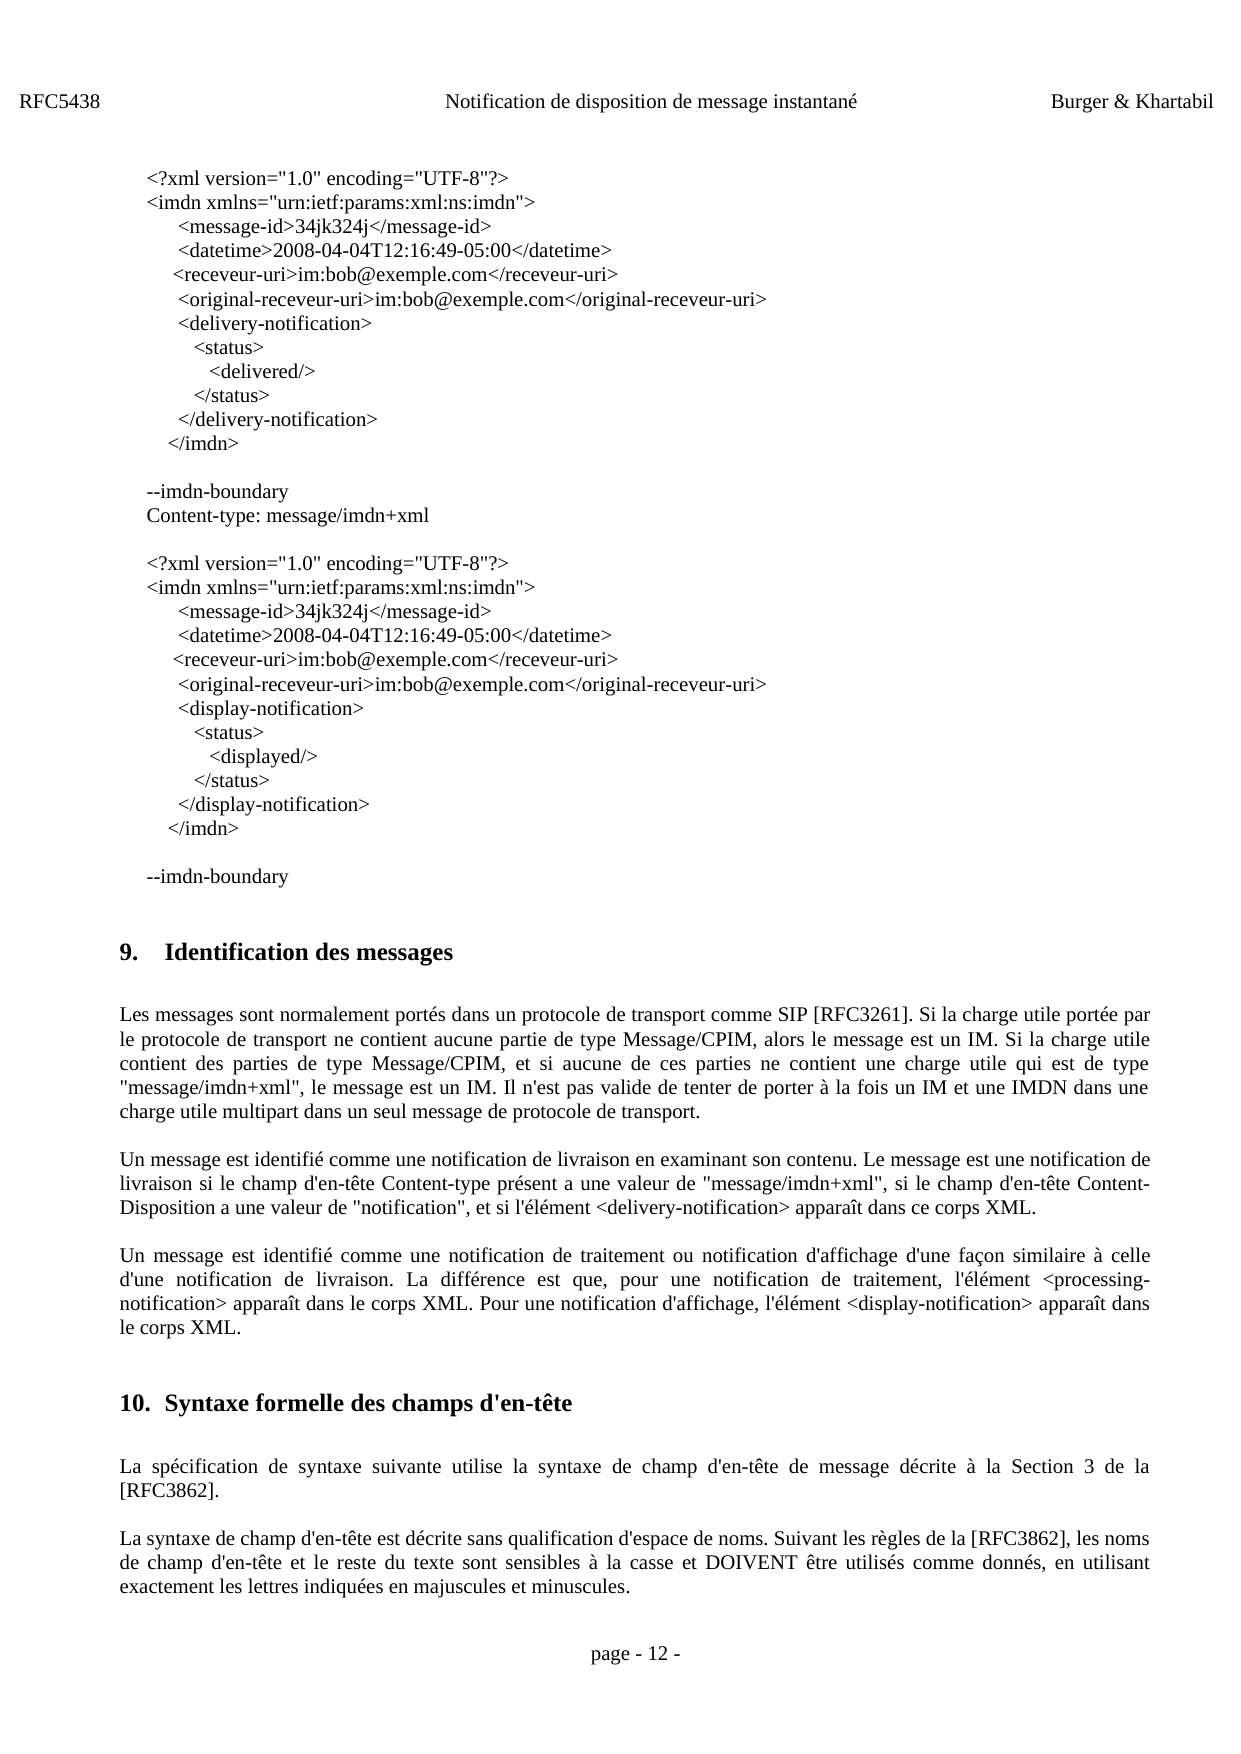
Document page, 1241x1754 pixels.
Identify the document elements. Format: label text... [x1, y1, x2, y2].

text <original-receveur-uri>im:bob@exemple.com</original-receveur-uri> [146, 286, 1152, 311]
text Content-type: message/imdn+xml [146, 503, 1152, 527]
text <message-id>34jk324j</message-id> [146, 214, 1152, 238]
text --imdn-boundary [146, 479, 1152, 503]
text <status> [146, 334, 1152, 359]
text Les messages sont normalement portés dans un protocole de transport comme SIP [RFC3261]. Si la charge utile portée par le protocole de transport ne contient aucune partie de type Message/CPIM, alors le message est un IM. Si la charge utile contient des parties de type Message/CPIM, et si aucune de ces parties ne contient une charge utile qui est de type "message/imdn+xml", le message est un IM. Il n'est pas valide de tenter de porter à la fois un IM et une IMDN dans une charge utile multipart dans un seul message de protocole de transport. [119, 1002, 1152, 1123]
text <imdn xmlns="urn:ietf:params:xml:ns:imdn"> [146, 190, 1152, 214]
text </status> [146, 768, 1152, 792]
text La spécification de syntaxe suivante utilise la syntaxe de champ d'en-tête de message décrite à la Section 3 de la [RFC3862]. [119, 1454, 1152, 1502]
text <imdn xmlns="urn:ietf:params:xml:ns:imdn"> [146, 575, 1152, 599]
text <datetime>2008-04-04T12:16:49-05:00</datetime> [146, 623, 1152, 647]
text <?xml version="1.0" encoding="UTF-8"?> [146, 166, 1152, 190]
text </imdn> [146, 431, 1152, 455]
text La syntaxe de champ d'en-tête est décrite sans qualification d'espace de noms. Suivant les règles de la [RFC3862], les noms de champ d'en-tête et le reste du texte sont sensibles à la casse et DOIVENT être utilisés comme donnés, en utilisant exactement les lettres indiquées en majuscules et minuscules. [119, 1526, 1152, 1598]
text Un message est identifié comme une notification de traitement ou notification d'affichage d'une façon similaire à celle d'une notification de livraison. La différence est que, pour une notification de traitement, l'élément <processing-notification> apparaît dans le corps XML. Pour une notification d'affichage, l'élément <display-notification> apparaît dans le corps XML. [119, 1243, 1152, 1339]
text </delivery-notification> [146, 407, 1152, 431]
text <?xml version="1.0" encoding="UTF-8"?> [146, 551, 1152, 575]
text <receveur-uri>im:bob@exemple.com</receveur-uri> [146, 262, 1152, 286]
text <displayed/> [146, 744, 1152, 768]
text </display-notification> [146, 792, 1152, 816]
text </imdn> [146, 816, 1152, 840]
text Un message est identifié comme une notification de livraison en examinant son contenu. Le message est une notification de livraison si le champ d'en-tête Content-type présent a une valeur de "message/imdn+xml", si le champ d'en-tête Content-Disposition a une valeur de "notification", et si l'élément <delivery-notification> apparaît dans ce corps XML. [119, 1147, 1152, 1219]
text <delivered/> [146, 359, 1152, 383]
text <display-notification> [146, 696, 1152, 719]
subtitle 10. Syntaxe formelle des champs d'en-tête [119, 1388, 1152, 1417]
text <original-receveur-uri>im:bob@exemple.com</original-receveur-uri> [146, 671, 1152, 696]
text </status> [146, 383, 1152, 407]
text <delivery-notification> [146, 311, 1152, 334]
text <datetime>2008-04-04T12:16:49-05:00</datetime> [146, 238, 1152, 262]
text <receveur-uri>im:bob@exemple.com</receveur-uri> [146, 647, 1152, 671]
text <message-id>34jk324j</message-id> [146, 599, 1152, 623]
text --imdn-boundary [146, 864, 1152, 888]
subtitle 9. Identification des messages [119, 937, 1152, 966]
text <status> [146, 719, 1152, 744]
